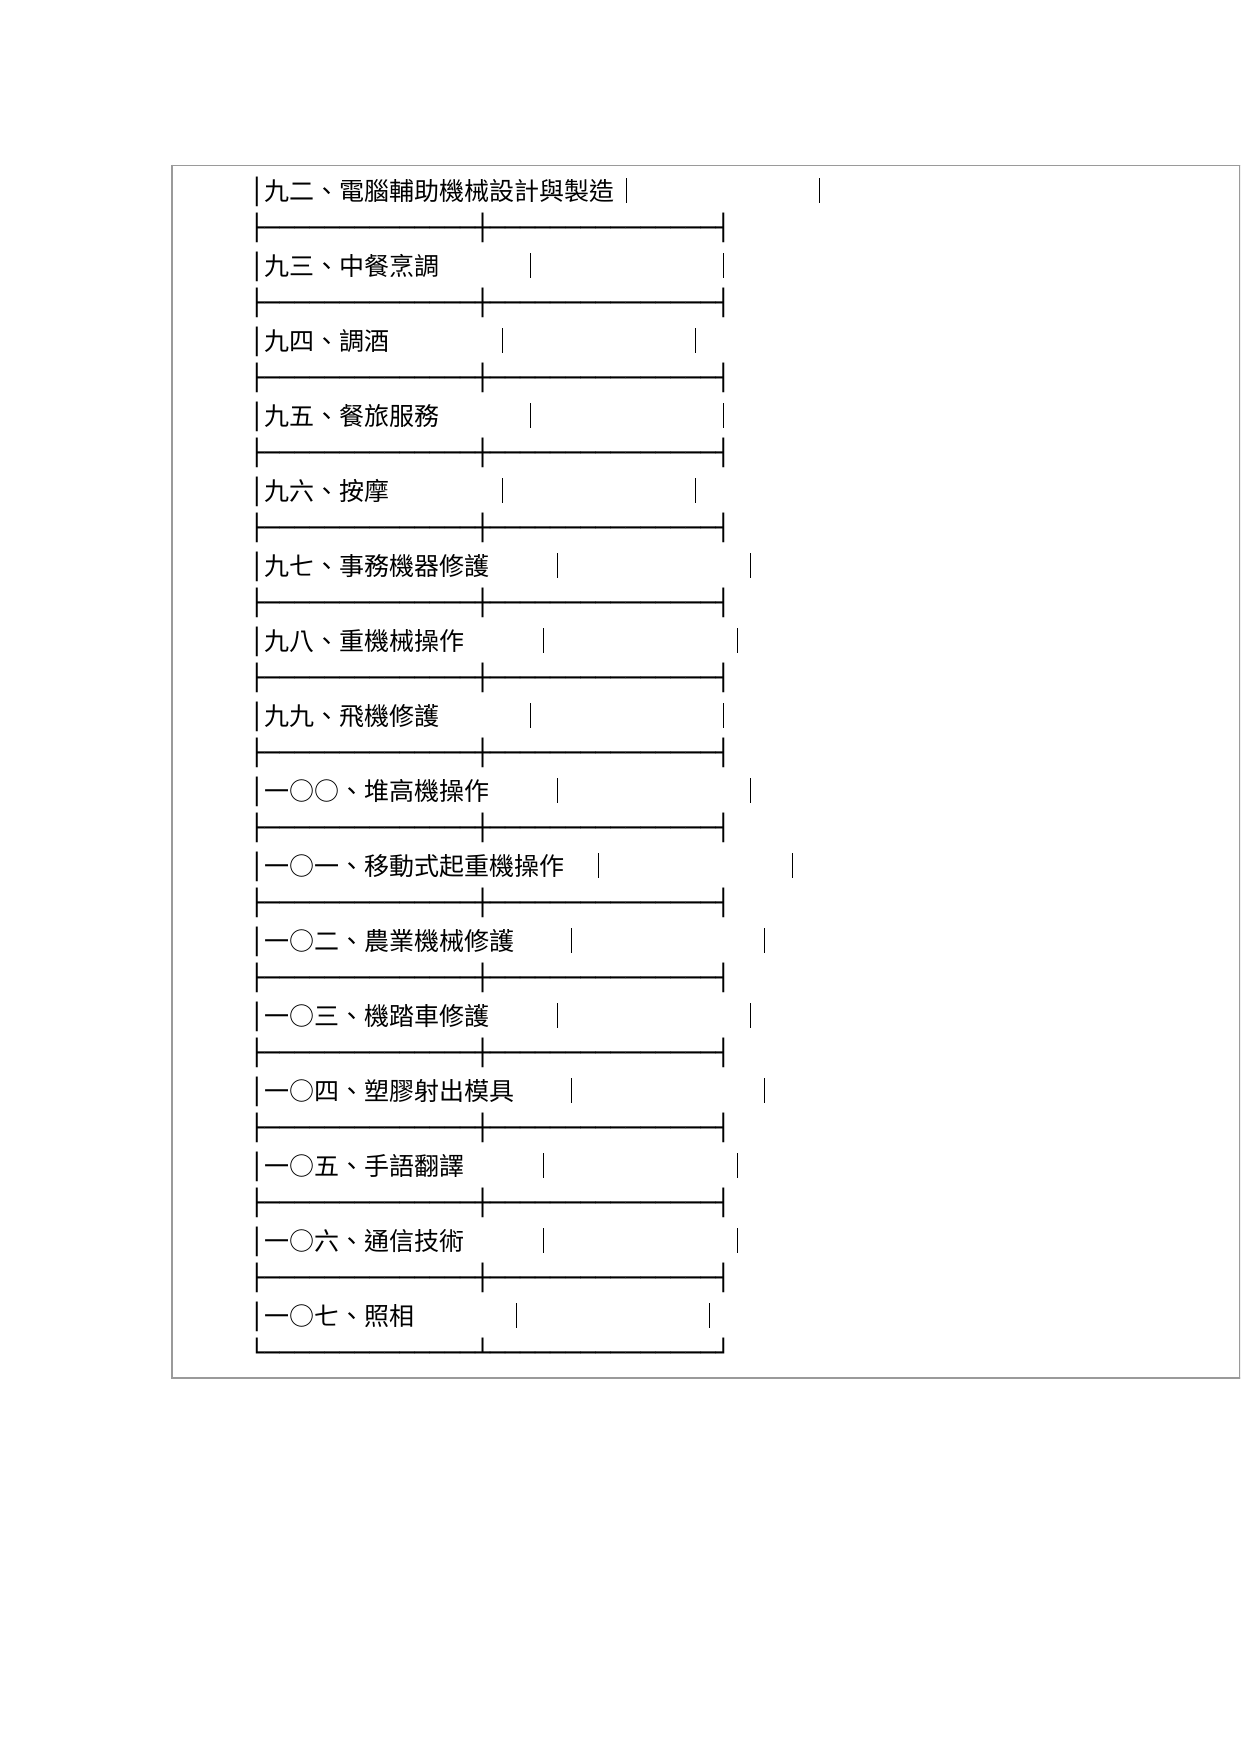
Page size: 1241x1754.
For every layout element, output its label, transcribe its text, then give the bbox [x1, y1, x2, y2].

table_cell │九二、電腦輔助機械設計與製造│ │ ├──────────────┼───────────────┤ │九三、中餐烹調 │ │ ├──────────────┼───────────────┤ │九四、調酒 │ │ ├──────────────┼───────────────┤ │九五、餐旅服務 │ │ ├──────────────┼───────────────┤ │九六、按摩 │ │ ├──────────────┼───────────────┤ │九七、事務機器修護 │ │ ├──────────────┼───────────────┤ │九八、重機械操作 │ │ ├──────────────┼───────────────┤ │九九、飛機修護 │ │ ├──────────────┼───────────────┤ │一○○、堆高機操作 │ │ ├──────────────┼───────────────┤ │一○一、移動式起重機操作 │ │ ├──────────────┼───────────────┤ │一○二、農業機械修護 │ │ ├──────────────┼───────────────┤ │一○三、機踏車修護 │ │ ├──────────────┼───────────────┤ │一○四、塑膠射出模具 │ │ ├──────────────┼───────────────┤ │一○五、手語翻譯 │ │ ├──────────────┼───────────────┤ │一○六、通信技術 │ │ ├──────────────┼───────────────┤ │一○七、照相 │ │ └──────────────┴───────────────┘ [173, 166, 1239, 1377]
